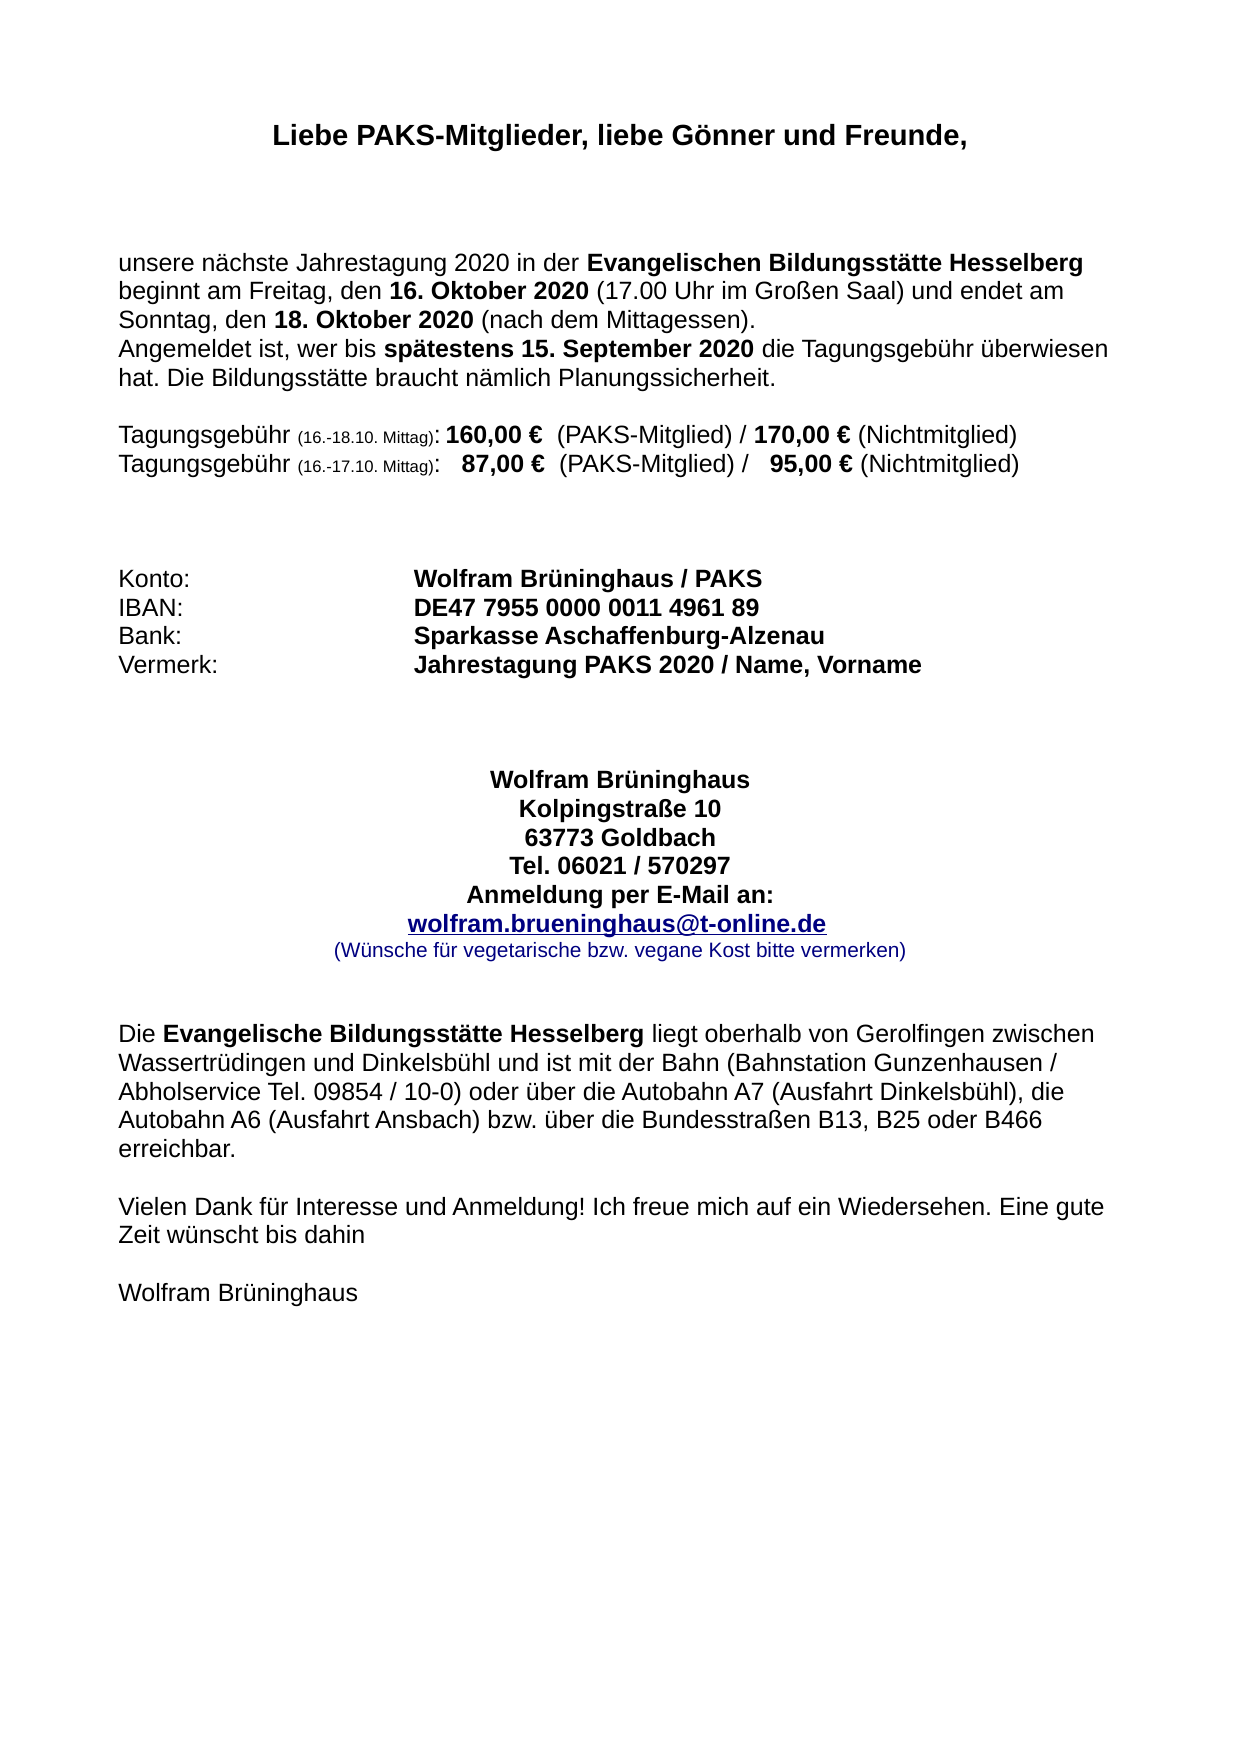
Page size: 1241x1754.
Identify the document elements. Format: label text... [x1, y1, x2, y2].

text Vermerk: Jahrestagung PAKS 2020 / Name, Vorname [118, 650, 1122, 679]
text Kolpingstraße 10 [118, 794, 1122, 822]
text wolfram.brueninghaus@t-online.de [118, 909, 1122, 937]
text 63773 Goldbach [118, 822, 1122, 851]
text Tagungsgebühr (16.-17.10. Mittag): 87,00 € (PAKS-Mitglied) / 95,00 € (Nichtmitglied) [118, 449, 1122, 477]
text Bank: Sparkasse Aschaffenburg-Alzenau [118, 621, 1122, 650]
text Tagungsgebühr (16.-18.10. Mittag): 160,00 € (PAKS-Mitglied) / 170,00 € (Nichtmitglied) [118, 420, 1122, 449]
text (Wünsche für vegetarische bzw. vegane Kost bitte vermerken) [118, 937, 1122, 961]
text Konto: Wolfram Brüninghaus / PAKS [118, 564, 1122, 592]
text Vielen Dank für Interesse und Anmeldung! Ich freue mich auf ein Wiedersehen. Eine gute Zeit wünscht bis dahin [118, 1191, 1122, 1249]
text Liebe PAKS-Mitglieder, liebe Gönner und Freunde, [118, 118, 1122, 152]
text Wolfram Brüninghaus [118, 1278, 1122, 1306]
text unsere nächste Jahrestagung 2020 in der Evangelischen Bildungsstätte Hesselberg beginnt am Freitag, den 16. Oktober 2020 (17.00 Uhr im Großen Saal) und endet am Sonntag, den 18. Oktober 2020 (nach dem Mittagessen). [118, 247, 1122, 334]
text Angemeldet ist, wer bis spätestens 15. September 2020 die Tagungsgebühr überwiesen hat. Die Bildungsstätte braucht nämlich Planungssicherheit. [118, 334, 1122, 391]
text Die Evangelische Bildungsstätte Hesselberg liegt oberhalb von Gerolfingen zwischen Wassertrüdingen und Dinkelsbühl und ist mit der Bahn (Bahnstation Gunzenhausen / Abholservice Tel. 09854 / 10-0) oder über die Autobahn A7 (Ausfahrt Dinkelsbühl), die Autobahn A6 (Ausfahrt Ansbach) bzw. über die Bundesstraßen B13, B25 oder B466 erreichbar. [118, 1019, 1122, 1163]
text Anmeldung per E-Mail an: [118, 880, 1122, 909]
text Tel. 06021 / 570297 [118, 851, 1122, 880]
text Wolfram Brüninghaus [118, 765, 1122, 794]
text IBAN: DE47 7955 0000 0011 4961 89 [118, 592, 1122, 621]
